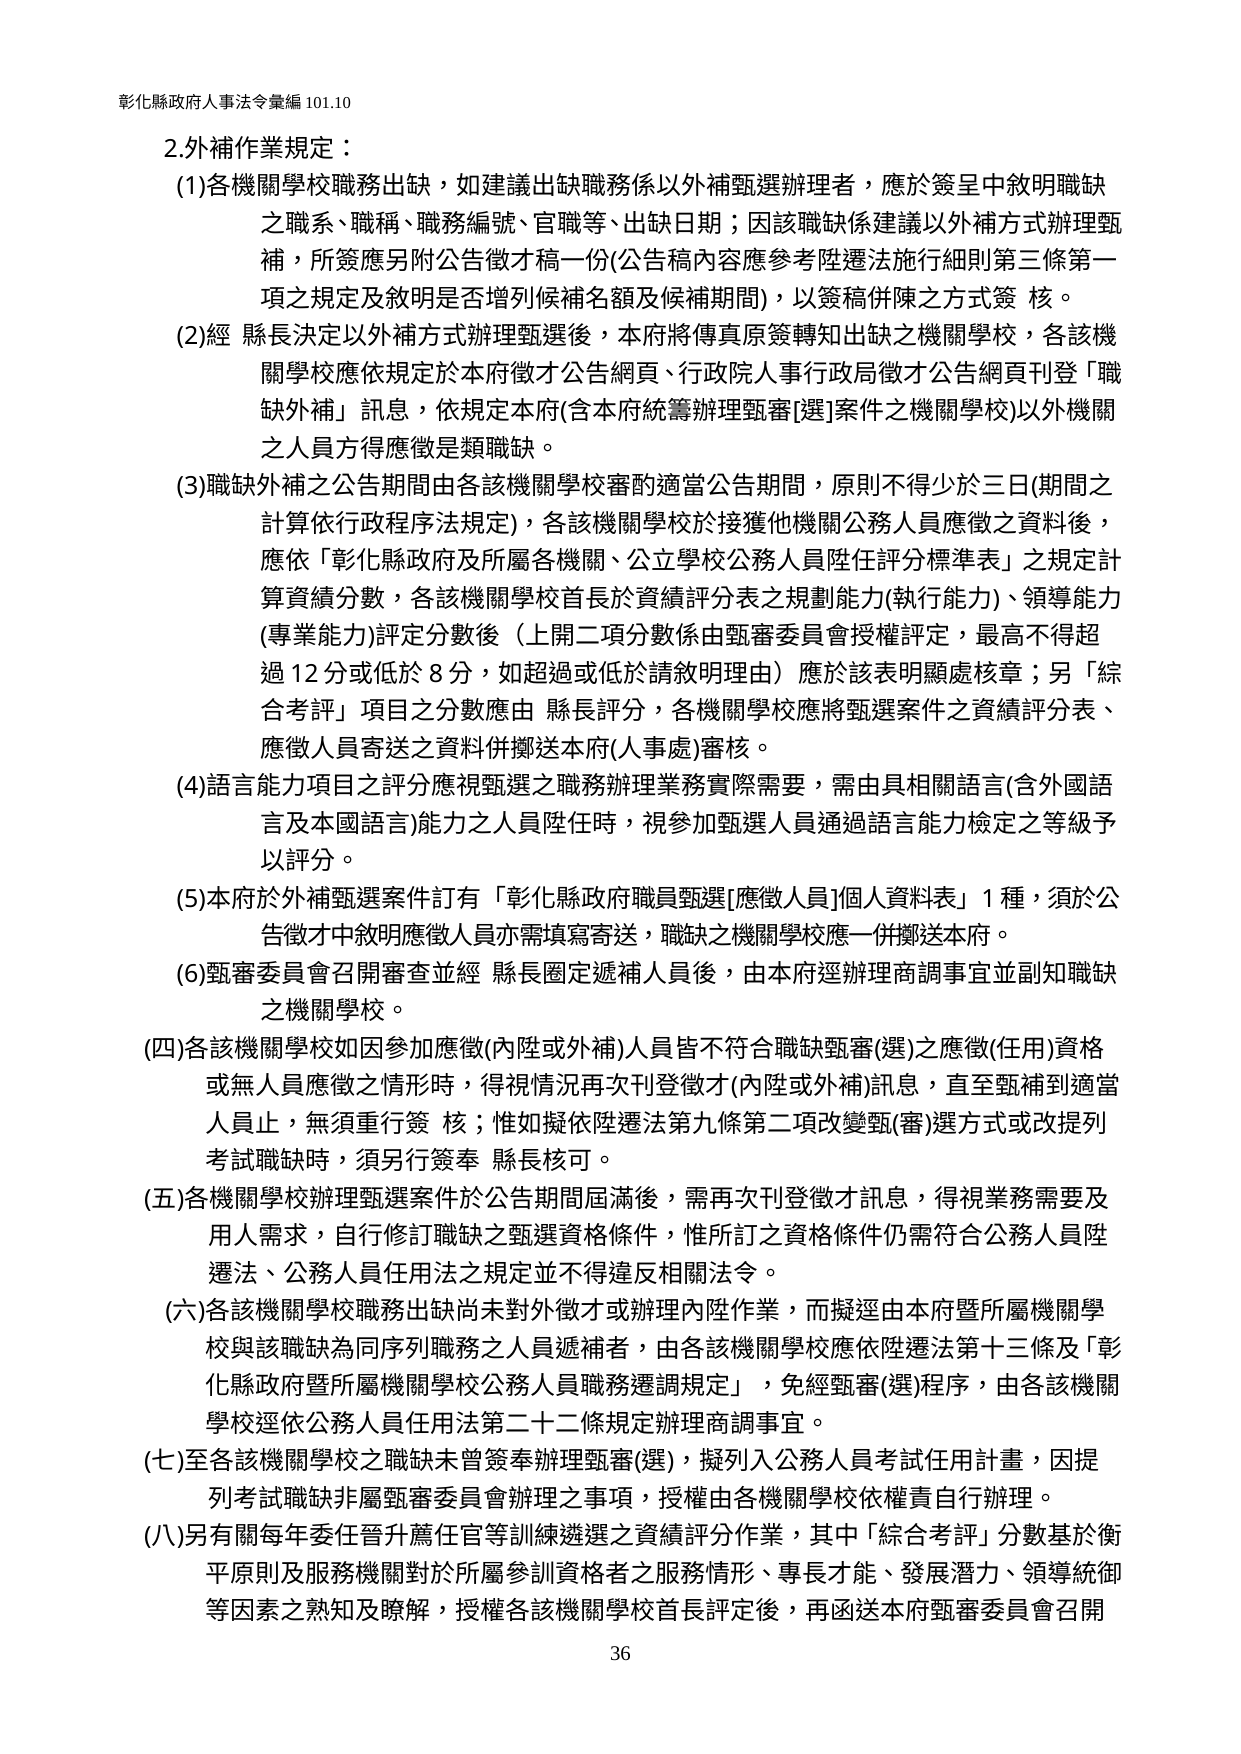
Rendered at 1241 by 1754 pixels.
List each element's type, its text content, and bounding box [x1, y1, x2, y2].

text (七)至各該機關學校之職缺未曾簽奉辦理甄審(選)，擬列入公務人員考試任用計畫，因提列考試職缺非屬甄審委員會辦理之事項，授權由各機關學校依權責自行辦理。 [118, 1440, 1122, 1515]
text (八)另有關每年委任晉升薦任官等訓練遴選之資績評分作業，其中「綜合考評」分數基於衡平原則及服務機關對於所屬參訓資格者之服務情形、專長才能、發展潛力、領導統御等因素之熟知及瞭解，授權各該機關學校首長評定後，再函送本府甄審委員會召開 [118, 1515, 1122, 1627]
text 2.外補作業規定： [118, 127, 1122, 165]
text (2)經 縣長決定以外補方式辦理甄選後，本府將傳真原簽轉知出缺之機關學校，各該機關學校應依規定於本府徵才公告網頁、行政院人事行政局徵才公告網頁刊登「職缺外補」訊息，依規定本府(含本府統籌辦理甄審[選]案件之機關學校)以外機關之人員方得應徵是類職缺。 [118, 315, 1122, 465]
text (6)甄審委員會召開審查並經 縣長圈定遞補人員後，由本府逕辦理商調事宜並副知職缺之機關學校。 [118, 952, 1122, 1027]
text (4)語言能力項目之評分應視甄選之職務辦理業務實際需要，需由具相關語言(含外國語言及本國語言)能力之人員陞任時，視參加甄選人員通過語言能力檢定之等級予以評分。 [118, 765, 1122, 877]
text (六)各該機關學校職務出缺尚未對外徵才或辦理內陞作業，而擬逕由本府暨所屬機關學校與該職缺為同序列職務之人員遞補者，由各該機關學校應依陞遷法第十三條及「彰化縣政府暨所屬機關學校公務人員職務遷調規定」，免經甄審(選)程序，由各該機關學校逕依公務人員任用法第二十二條規定辦理商調事宜。 [165, 1290, 1122, 1440]
text (四)各該機關學校如因參加應徵(內陞或外補)人員皆不符合職缺甄審(選)之應徵(任用)資格或無人員應徵之情形時，得視情況再次刊登徵才(內陞或外補)訊息，直至甄補到適當人員止，無須重行簽 核；惟如擬依陞遷法第九條第二項改變甄(審)選方式或改提列考試職缺時，須另行簽奉 縣長核可。 [118, 1027, 1122, 1177]
text (五)各機關學校辦理甄選案件於公告期間屆滿後，需再次刊登徵才訊息，得視業務需要及用人需求，自行修訂職缺之甄選資格條件，惟所訂之資格條件仍需符合公務人員陞遷法、公務人員任用法之規定並不得違反相關法令。 [118, 1177, 1122, 1290]
text (3)職缺外補之公告期間由各該機關學校審酌適當公告期間，原則不得少於三日(期間之計算依行政程序法規定)，各該機關學校於接獲他機關公務人員應徵之資料後，應依「彰化縣政府及所屬各機關、公立學校公務人員陞任評分標準表」之規定計算資績分數，各該機關學校首長於資績評分表之規劃能力(執行能力)、領導能力(專業能力)評定分數後（上開二項分數係由甄審委員會授權評定，最高不得超過12分或低於8分，如超過或低於請敘明理由）應於該表明顯處核章；另「綜合考評」項目之分數應由 縣長評分，各機關學校應將甄選案件之資績評分表、應徵人員寄送之資料併擲送本府(人事處)審核。 [118, 465, 1122, 765]
text (1)各機關學校職務出缺，如建議出缺職務係以外補甄選辦理者，應於簽呈中敘明職缺之職系、職稱、職務編號、官職等、出缺日期；因該職缺係建議以外補方式辦理甄補，所簽應另附公告徵才稿一份(公告稿內容應參考陞遷法施行細則第三條第一項之規定及敘明是否增列候補名額及候補期間)，以簽稿併陳之方式簽 核。 [118, 165, 1122, 315]
text (5)本府於外補甄選案件訂有「彰化縣政府職員甄選[應徵人員]個人資料表」1種，須於公告徵才中敘明應徵人員亦需填寫寄送，職缺之機關學校應一併擲送本府。 [118, 877, 1122, 952]
